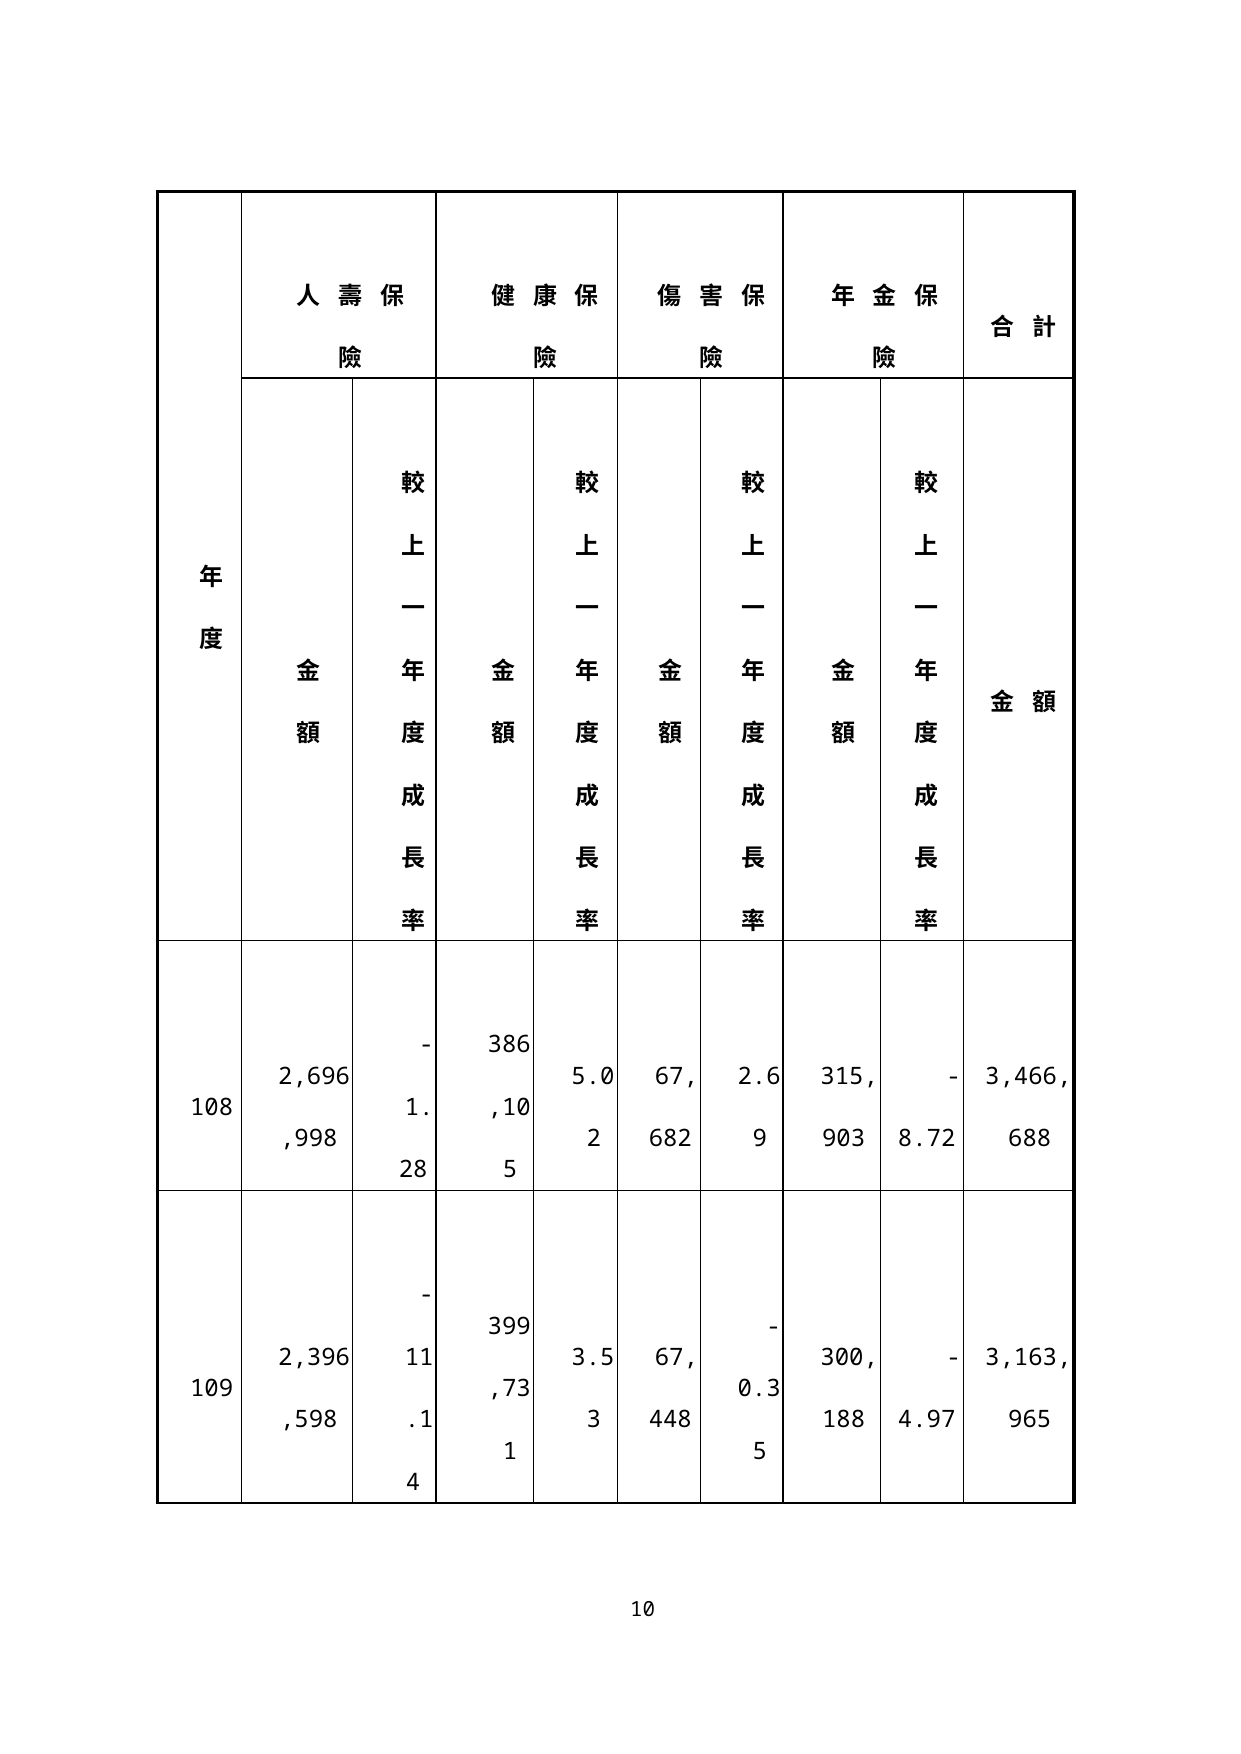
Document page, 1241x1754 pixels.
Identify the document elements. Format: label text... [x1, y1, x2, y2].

table_cell 較上一年度成長率 [701, 379, 782, 939]
table_cell -0.35 [701, 1191, 782, 1502]
table_cell 金額 [618, 379, 700, 939]
table_cell 315,903 [784, 941, 880, 1189]
table_cell 3,163,965 [964, 1191, 1072, 1502]
table_cell 金額 [437, 379, 533, 939]
table_cell 3.53 [534, 1191, 617, 1502]
table_cell 67,682 [618, 941, 700, 1189]
table_cell 2.69 [701, 941, 782, 1189]
table_cell 2,696,998 [242, 941, 352, 1189]
table_header 年金保險 [784, 193, 963, 377]
table_cell 300,188 [784, 1191, 880, 1502]
table_cell 較上一年度成長率 [353, 379, 435, 939]
table_cell 108 [159, 941, 241, 1189]
table_cell -1.28 [353, 941, 435, 1189]
table_cell 金額 [784, 379, 880, 939]
table_header 傷害保險 [618, 193, 782, 377]
table_cell -8.72 [881, 941, 963, 1189]
table_cell -11.14 [353, 1191, 435, 1502]
table_cell 399,731 [437, 1191, 533, 1502]
table_header 年度 [159, 193, 241, 939]
table_cell 386,105 [437, 941, 533, 1189]
table_cell 67,448 [618, 1191, 700, 1502]
table_header 人壽保險 [242, 193, 435, 377]
table_header 健康保險 [437, 193, 617, 377]
table_cell -4.97 [881, 1191, 963, 1502]
table_cell 109 [159, 1191, 241, 1502]
table_header 合計 [964, 193, 1072, 377]
table_cell 金額 [964, 379, 1072, 939]
table_cell 5.02 [534, 941, 617, 1189]
table_cell 2,396,598 [242, 1191, 352, 1502]
table_cell 較上一年度成長率 [881, 379, 963, 939]
table_cell 金額 [242, 379, 352, 939]
table_cell 3,466,688 [964, 941, 1072, 1189]
table_cell 較上一年度成長率 [534, 379, 617, 939]
